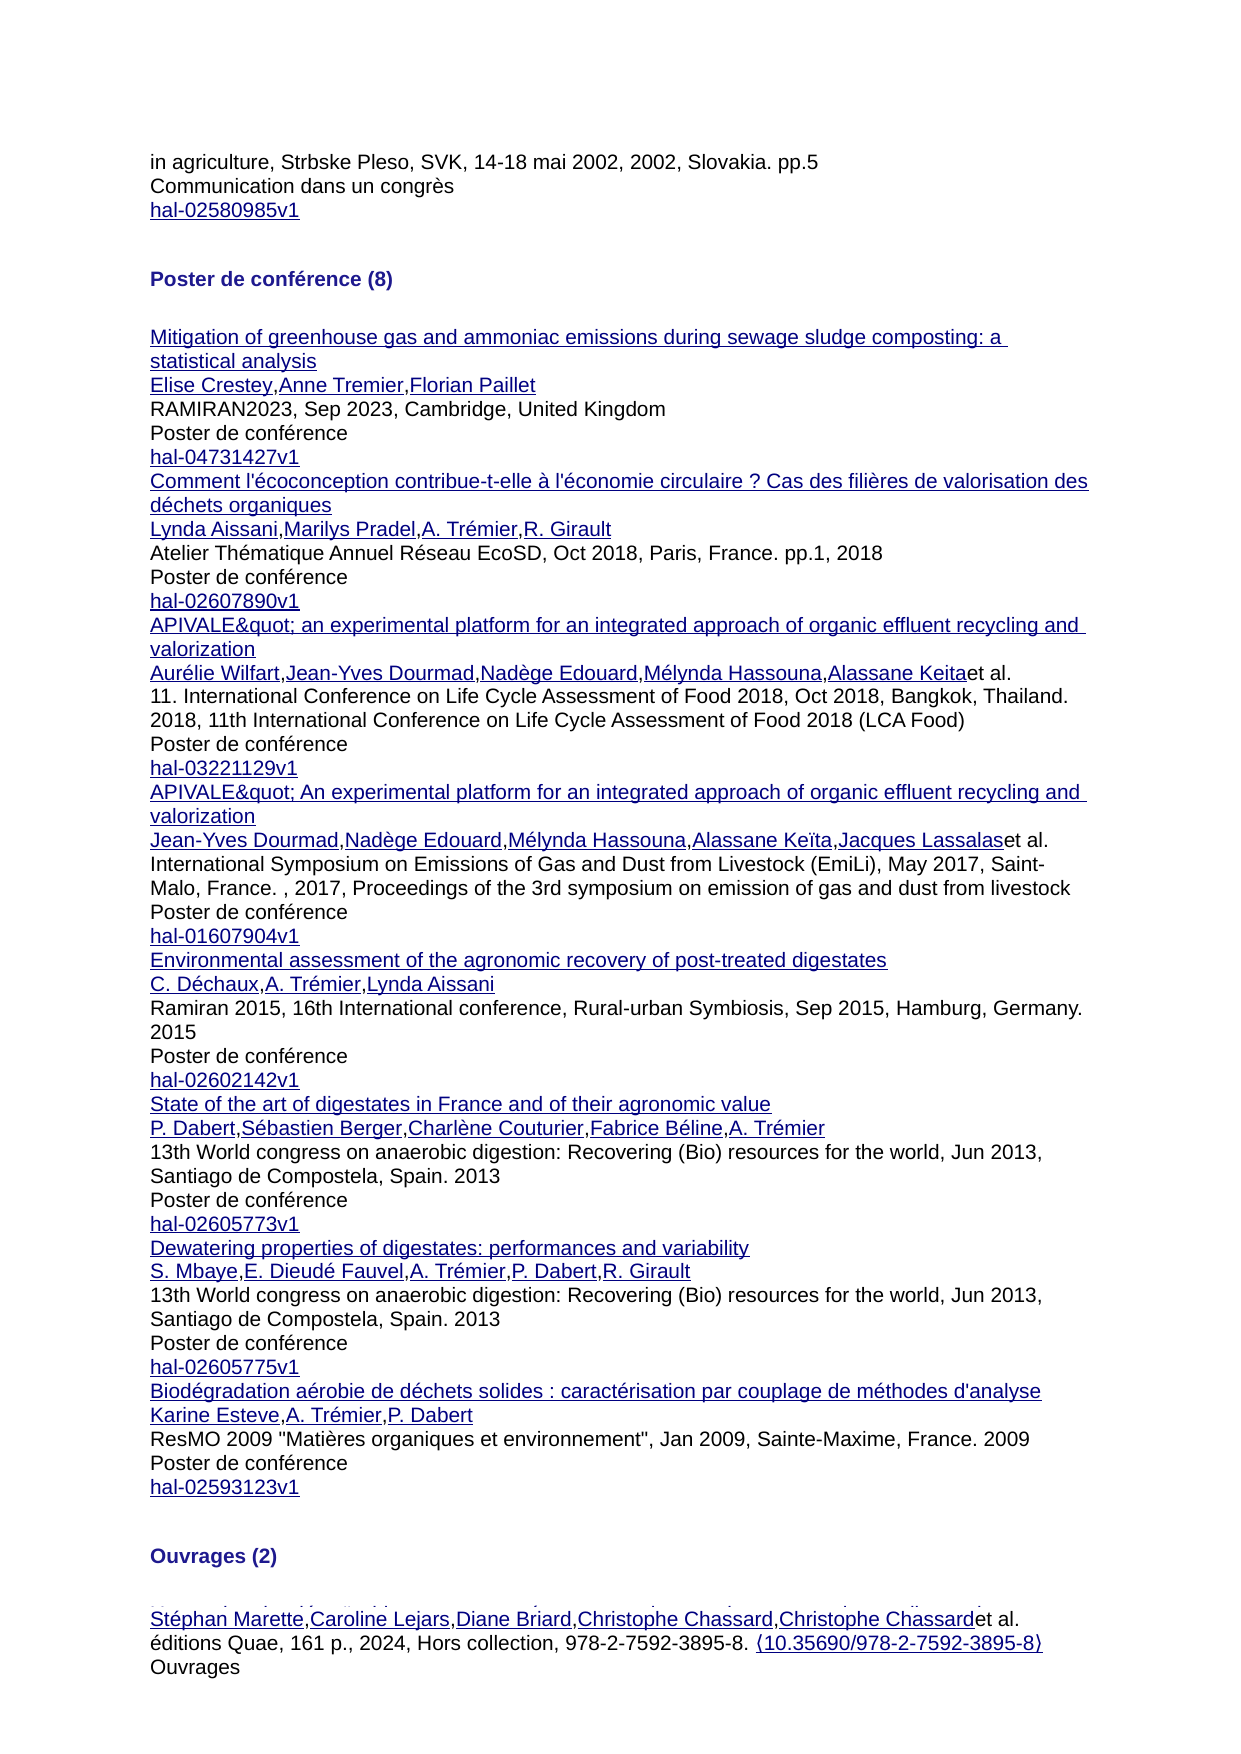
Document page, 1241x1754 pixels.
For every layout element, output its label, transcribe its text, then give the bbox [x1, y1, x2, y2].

subtitle Ouvrages (2) [150, 1544, 1090, 1568]
table_cell Environmental assessment of the agronomic recovery of post-treated digestates C. Déchaux,A. Trémier,Lynda Aissani Ramiran 2015, 16th International conference, Rural-urban Symbiosis, Sep 2015, Hamburg, Germany. 2015 Poster de conférence hal-02602142v1 [150, 948, 1090, 1092]
table_cell APIVALE&quot; An experimental platform for an integrated approach of organic effluent recycling and valorization Jean-Yves Dourmad,Nadège Edouard,Mélynda Hassouna,Alassane Keïta,Jacques Lassalaset al. International Symposium on Emissions of Gas and Dust from Livestock (EmiLi), May 2017, Saint-Malo, France. , 2017, Proceedings of the 3rd symposium on emission of gas and dust from livestock Poster de conférence hal-01607904v1 [150, 780, 1090, 948]
table_header Une recherche dé-coïncidente pour se préparer aux crises environnementales et alimentaires Stéphan Marette,Caroline Lejars,Diane Briard,Christophe Chassard,Christophe Chassardet al. éditions Quae, 161 p., 2024, Hors collection, 978-2-7592-3895-8. ⟨10.35690/978-2-7592-3895-8⟩ Ouvrages hal-04630167v1 [150, 1602, 1090, 1679]
table_cell Dewatering properties of digestates: performances and variability S. Mbaye,E. Dieudé Fauvel,A. Trémier,P. Dabert,R. Girault 13th World congress on anaerobic digestion: Recovering (Bio) resources for the world, Jun 2013, Santiago de Compostela, Spain. 2013 Poster de conférence hal-02605775v1 [150, 1235, 1090, 1379]
table_cell State of the art of digestates in France and of their agronomic value P. Dabert,Sébastien Berger,Charlène Couturier,Fabrice Béline,A. Trémier 13th World congress on anaerobic digestion: Recovering (Bio) resources for the world, Jun 2013, Santiago de Compostela, Spain. 2013 Poster de conférence hal-02605773v1 [150, 1092, 1090, 1235]
table_cell Comment l'écoconception contribue-t-elle à l'économie circulaire ? Cas des filières de valorisation des déchets organiques Lynda Aissani,Marilys Pradel,A. Trémier,R. Girault Atelier Thématique Annuel Réseau EcoSD, Oct 2018, Paris, France. pp.1, 2018 Poster de conférence hal-02607890v1 [150, 469, 1090, 612]
table_cell APIVALE&quot; an experimental platform for an integrated approach of organic effluent recycling and valorization Aurélie Wilfart,Jean-Yves Dourmad,Nadège Edouard,Mélynda Hassouna,Alassane Keitaet al. 11. International Conference on Life Cycle Assessment of Food 2018, Oct 2018, Bangkok, Thailand. 2018, 11th International Conference on Life Cycle Assessment of Food 2018 (LCA Food) Poster de conférence hal-03221129v1 [150, 613, 1090, 780]
table_cell in agriculture, Strbske Pleso, SVK, 14-18 mai 2002, 2002, Slovakia. pp.5 Communication dans un congrès hal-02580985v1 [150, 150, 1090, 222]
table_header Mitigation of greenhouse gas and ammoniac emissions during sewage sludge composting: a statistical analysis Elise Crestey,Anne Tremier,Florian Paillet RAMIRAN2023, Sep 2023, Cambridge, United Kingdom Poster de conférence hal-04731427v1 [150, 325, 1090, 469]
subtitle Poster de conférence (8) [150, 267, 1090, 291]
table_cell Biodégradation aérobie de déchets solides : caractérisation par couplage de méthodes d'analyse Karine Esteve,A. Trémier,P. Dabert ResMO 2009 "Matières organiques et environnement", Jan 2009, Sainte-Maxime, France. 2009 Poster de conférence hal-02593123v1 [150, 1379, 1090, 1499]
